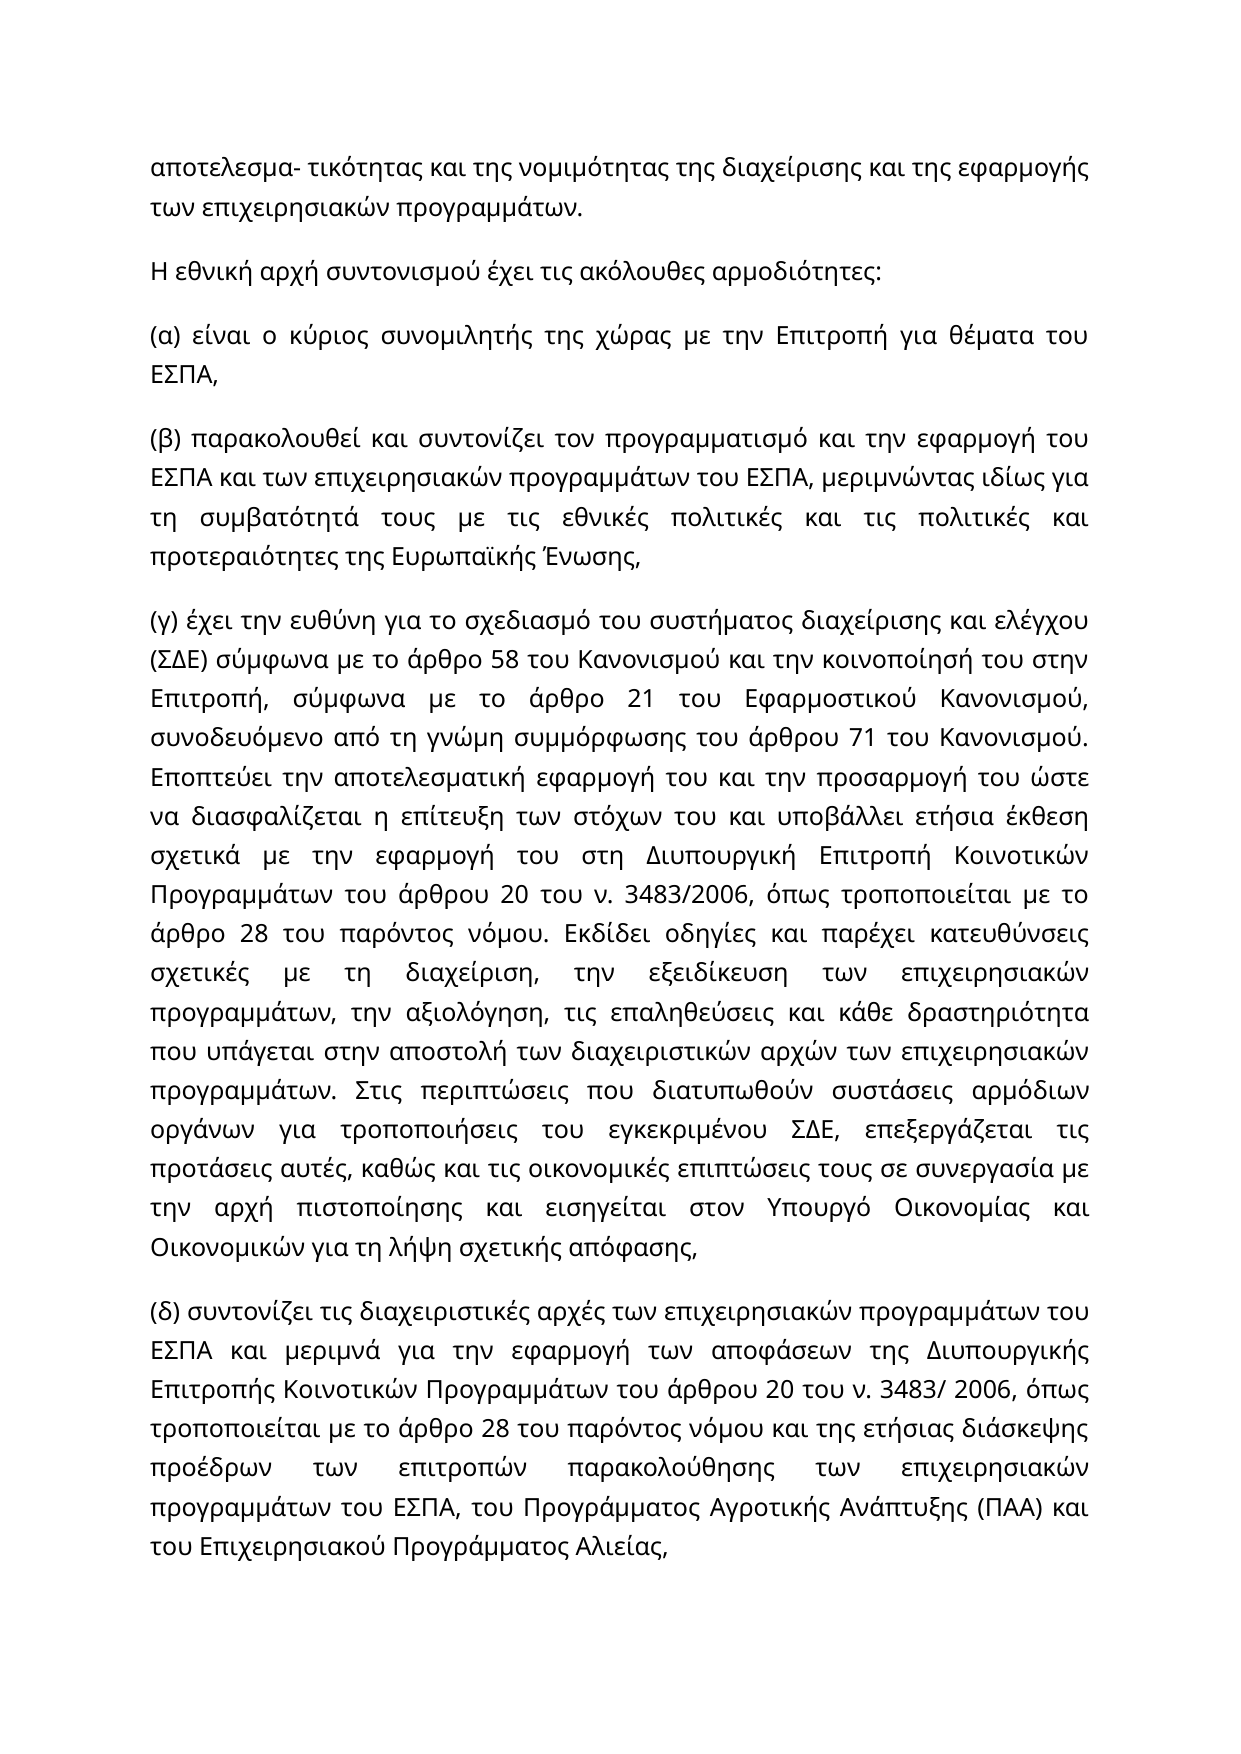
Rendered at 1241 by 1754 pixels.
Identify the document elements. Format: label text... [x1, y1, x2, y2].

text (β) παρακολουθεί και συντονίζει τον προγραμματισμό και την εφαρμογή του ΕΣΠΑ και των επιχειρησιακών προγραμμάτων του ΕΣΠΑ, μεριμνώντας ιδίως για τη συμβατότητά τους με τις εθνικές πολιτικές και τις πολιτικές και προτεραιότητες της Ευρωπαϊκής Ένωσης, [150, 421, 1090, 572]
text (δ) συντονίζει τις διαχειριστικές αρχές των επιχειρησιακών προγραμμάτων του ΕΣΠΑ και μεριμνά για την εφαρμογή των αποφάσεων της Διυπουργικής Επιτροπής Κοινοτικών Προγραμμάτων του άρθρου 20 του ν. 3483/ 2006, όπως τροποποιείται με το άρθρο 28 του παρόντος νόμου και της ετήσιας διάσκεψης προέδρων των επιτροπών παρακολούθησης των επιχειρησιακών προγραμμάτων του ΕΣΠΑ, του Προγράμματος Αγροτικής Ανάπτυξης (ΠΑΑ) και του Επιχειρησιακού Προγράμματος Αλιείας, [150, 1293, 1090, 1562]
text Η εθνική αρχή συντονισμού έχει τις ακόλουθες αρμοδιότητες: [150, 253, 1090, 287]
text (γ) έχει την ευθύνη για το σχεδιασμό του συστήματος διαχείρισης και ελέγχου (ΣΔΕ) σύμφωνα με το άρθρο 58 του Κανονισμού και την κοινοποίησή του στην Επιτροπή, σύμφωνα με το άρθρο 21 του Εφαρμοστικού Κανονισμού, συνοδευόμενο από τη γνώμη συμμόρφωσης του άρθρου 71 του Κανονισμού. Εποπτεύει την αποτελεσματική εφαρμογή του και την προσαρμογή του ώστε να διασφαλίζεται η επίτευξη των στόχων του και υποβάλλει ετήσια έκθεση σχετικά με την εφαρμογή του στη Διυπουργική Επιτροπή Κοινοτικών Προγραμμάτων του άρθρου 20 του ν. 3483/2006, όπως τροποποιείται με το άρθρο 28 του παρόντος νόμου. Εκδίδει οδηγίες και παρέχει κατευθύνσεις σχετικές με τη διαχείριση, την εξειδίκευση των επιχειρησιακών προγραμμάτων, την αξιολόγηση, τις επαληθεύσεις και κάθε δραστηριότητα που υπάγεται στην αποστολή των διαχειριστικών αρχών των επιχειρησιακών προγραμμάτων. Στις περιπτώσεις που διατυπωθούν συστάσεις αρμόδιων οργάνων για τροποποιήσεις του εγκεκριμένου ΣΔΕ, επεξεργάζεται τις προτάσεις αυτές, καθώς και τις οικονομικές επιπτώσεις τους σε συνεργασία με την αρχή πιστοποίησης και εισηγείται στον Υπουργό Οικονομίας και Οικονομικών για τη λήψη σχετικής απόφασης, [150, 602, 1090, 1263]
text αποτελεσμα- τικότητας και της νομιμότητας της διαχείρισης και της εφαρμογής των επιχειρησιακών προγραμμάτων. [150, 150, 1090, 223]
text (α) είναι ο κύριος συνομιλητής της χώρας με την Επιτροπή για θέματα του ΕΣΠΑ, [150, 317, 1090, 391]
